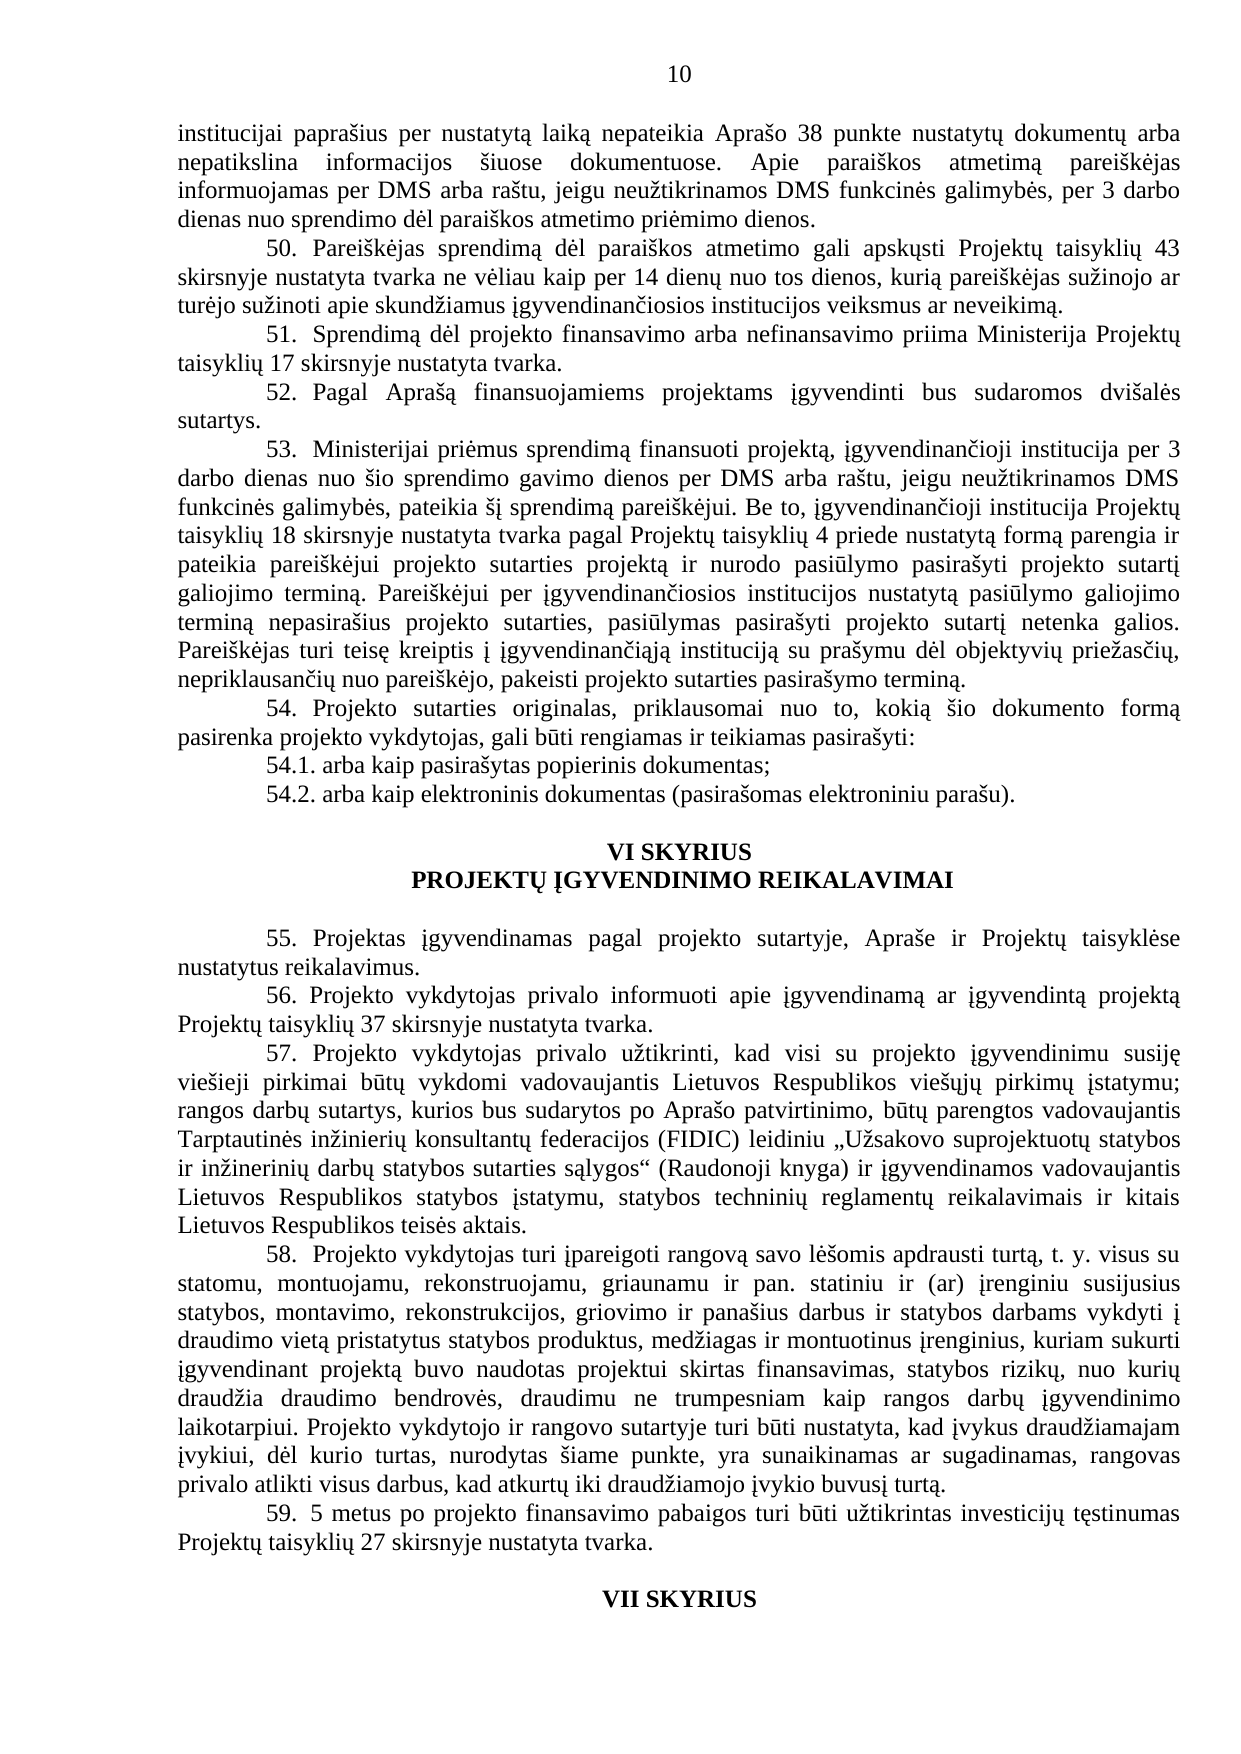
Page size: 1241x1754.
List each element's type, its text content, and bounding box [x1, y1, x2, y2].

text 58. Projekto vykdytojas turi įpareigoti rangovą savo lėšomis apdrausti turtą, t. y. visus su statomu, montuojamu, rekonstruojamu, griaunamu ir pan. statiniu ir (ar) įrenginiu susijusius statybos, montavimo, rekonstrukcijos, griovimo ir panašius darbus ir statybos darbams vykdyti į draudimo vietą pristatytus statybos produktus, medžiagas ir montuotinus įrenginius, kuriam sukurti įgyvendinant projektą buvo naudotas projektui skirtas finansavimas, statybos rizikų, nuo kurių draudžia draudimo bendrovės, draudimu ne trumpesniam kaip rangos darbų įgyvendinimo laikotarpiui. Projekto vykdytojo ir rangovo sutartyje turi būti nustatyta, kad įvykus draudžiamajam įvykiui, dėl kurio turtas, nurodytas šiame punkte, yra sunaikinamas ar sugadinamas, rangovas privalo atlikti visus darbus, kad atkurtų iki draudžiamojo įvykio buvusį turtą. [177, 1239, 1181, 1498]
text 54.2. arba kaip elektroninis dokumentas (pasirašomas elektroniniu parašu). [177, 779, 1181, 808]
text 59. 5 metus po projekto finansavimo pabaigos turi būti užtikrintas investicijų tęstinumas Projektų taisyklių 27 skirsnyje nustatyta tvarka. [177, 1498, 1181, 1556]
text 55. Projektas įgyvendinamas pagal projekto sutartyje, Apraše ir Projektų taisyklėse nustatytus reikalavimus. [177, 923, 1181, 981]
text 54. Projekto sutarties originalas, priklausomai nuo to, kokią šio dokumento formą pasirenka projekto vykdytojas, gali būti rengiamas ir teikiamas pasirašyti: [177, 693, 1181, 751]
text 56. Projekto vykdytojas privalo informuoti apie įgyvendinamą ar įgyvendintą projektą Projektų taisyklių 37 skirsnyje nustatyta tvarka. [177, 981, 1181, 1038]
text 51. Sprendimą dėl projekto finansavimo arba nefinansavimo priima Ministerija Projektų taisyklių 17 skirsnyje nustatyta tvarka. [177, 319, 1181, 377]
text 50. Pareiškėjas sprendimą dėl paraiškos atmetimo gali apskųsti Projektų taisyklių 43 skirsnyje nustatyta tvarka ne vėliau kaip per 14 dienų nuo tos dienos, kurią pareiškėjas sužinojo ar turėjo sužinoti apie skundžiamus įgyvendinančiosios institucijos veiksmus ar neveikimą. [177, 233, 1181, 319]
text 52. Pagal Aprašą finansuojamiems projektams įgyvendinti bus sudaromos dvišalės sutartys. [177, 377, 1181, 434]
text 54.1. arba kaip pasirašytas popierinis dokumentas; [177, 751, 1181, 779]
text 57. Projekto vykdytojas privalo užtikrinti, kad visi su projekto įgyvendinimu susiję viešieji pirkimai būtų vykdomi vadovaujantis Lietuvos Respublikos viešųjų pirkimų įstatymu; rangos darbų sutartys, kurios bus sudarytos po Aprašo patvirtinimo, būtų parengtos vadovaujantis Tarptautinės inžinierių konsultantų federacijos (FIDIC) leidiniu „Užsakovo suprojektuotų statybos ir inžinerinių darbų statybos sutarties sąlygos“ (Raudonoji knyga) ir įgyvendinamos vadovaujantis Lietuvos Respublikos statybos įstatymu, statybos techninių reglamentų reikalavimais ir kitais Lietuvos Respublikos teisės aktais. [177, 1038, 1181, 1239]
text VI SKYRIUS [177, 837, 1181, 866]
text 53. Ministerijai priėmus sprendimą finansuoti projektą, įgyvendinančioji institucija per 3 darbo dienas nuo šio sprendimo gavimo dienos per DMS arba raštu, jeigu neužtikrinamos DMS funkcinės galimybės, pateikia šį sprendimą pareiškėjui. Be to, įgyvendinančioji institucija Projektų taisyklių 18 skirsnyje nustatyta tvarka pagal Projektų taisyklių 4 priede nustatytą formą parengia ir pateikia pareiškėjui projekto sutarties projektą ir nurodo pasiūlymo pasirašyti projekto sutartį galiojimo terminą. Pareiškėjui per įgyvendinančiosios institucijos nustatytą pasiūlymo galiojimo terminą nepasirašius projekto sutarties, pasiūlymas pasirašyti projekto sutartį netenka galios. Pareiškėjas turi teisę kreiptis į įgyvendinančiąją instituciją su prašymu dėl objektyvių priežasčių, nepriklausančių nuo pareiškėjo, pakeisti projekto sutarties pasirašymo terminą. [177, 434, 1181, 693]
text institucijai paprašius per nustatytą laiką nepateikia Aprašo 38 punkte nustatytų dokumentų arba nepatikslina informacijos šiuose dokumentuose. Apie paraiškos atmetimą pareiškėjas informuojamas per DMS arba raštu, jeigu neužtikrinamos DMS funkcinės galimybės, per 3 darbo dienas nuo sprendimo dėl paraiškos atmetimo priėmimo dienos. [177, 118, 1181, 233]
text VII SKYRIUS [177, 1584, 1181, 1613]
text PROJEKTŲ ĮGYVENDINIMO REIKALAVIMAI [177, 866, 1181, 894]
